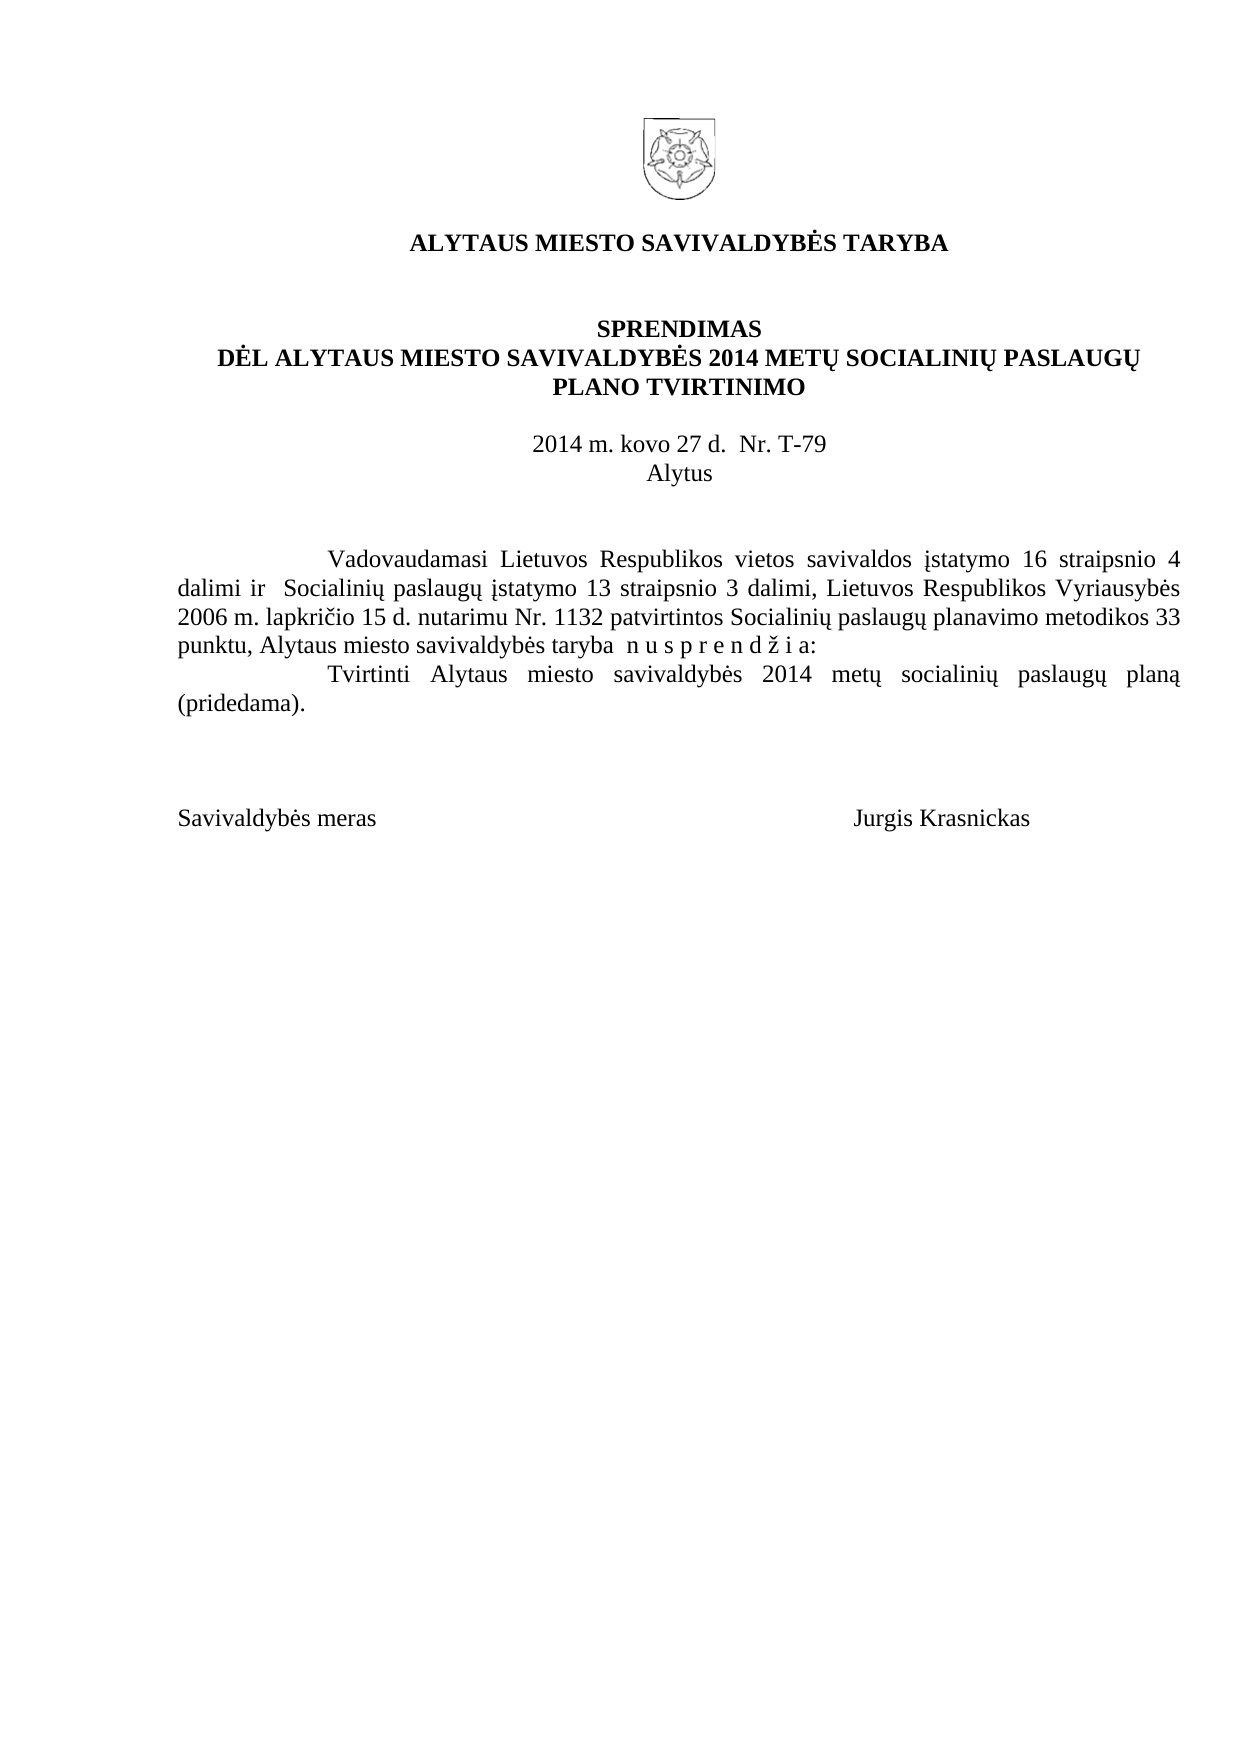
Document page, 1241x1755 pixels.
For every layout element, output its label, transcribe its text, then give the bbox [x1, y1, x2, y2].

text SPRENDIMAS [177, 314, 1181, 343]
text Savivaldybės meras Jurgis Krasnickas [177, 803, 1181, 832]
text Alytus [177, 458, 1181, 487]
text ALYTAUS MIESTO SAVIVALDYBĖS TARYBA [177, 228, 1181, 257]
text Vadovaudamasi Lietuvos Respublikos vietos savivaldos įstatymo 16 straipsnio 4 dalimi ir Socialinių paslaugų įstatymo 13 straipsnio 3 dalimi, Lietuvos Respublikos Vyriausybės 2006 m. lapkričio 15 d. nutarimu Nr. 1132 patvirtintos Socialinių paslaugų planavimo metodikos 33 punktu, Alytaus miesto savivaldybės taryba n u s p r e n d ž i a: [177, 544, 1181, 659]
text DĖL ALYTAUS MIESTO SAVIVALDYBĖS 2014 METŲ SOCIALINIŲ PASLAUGŲ PLANO TVIRTINIMO [177, 343, 1181, 400]
text 2014 m. kovo 27 d. Nr. T-79 [177, 429, 1181, 458]
text Tvirtinti Alytaus miesto savivaldybės 2014 metų socialinių paslaugų planą (pridedama). [177, 659, 1181, 717]
